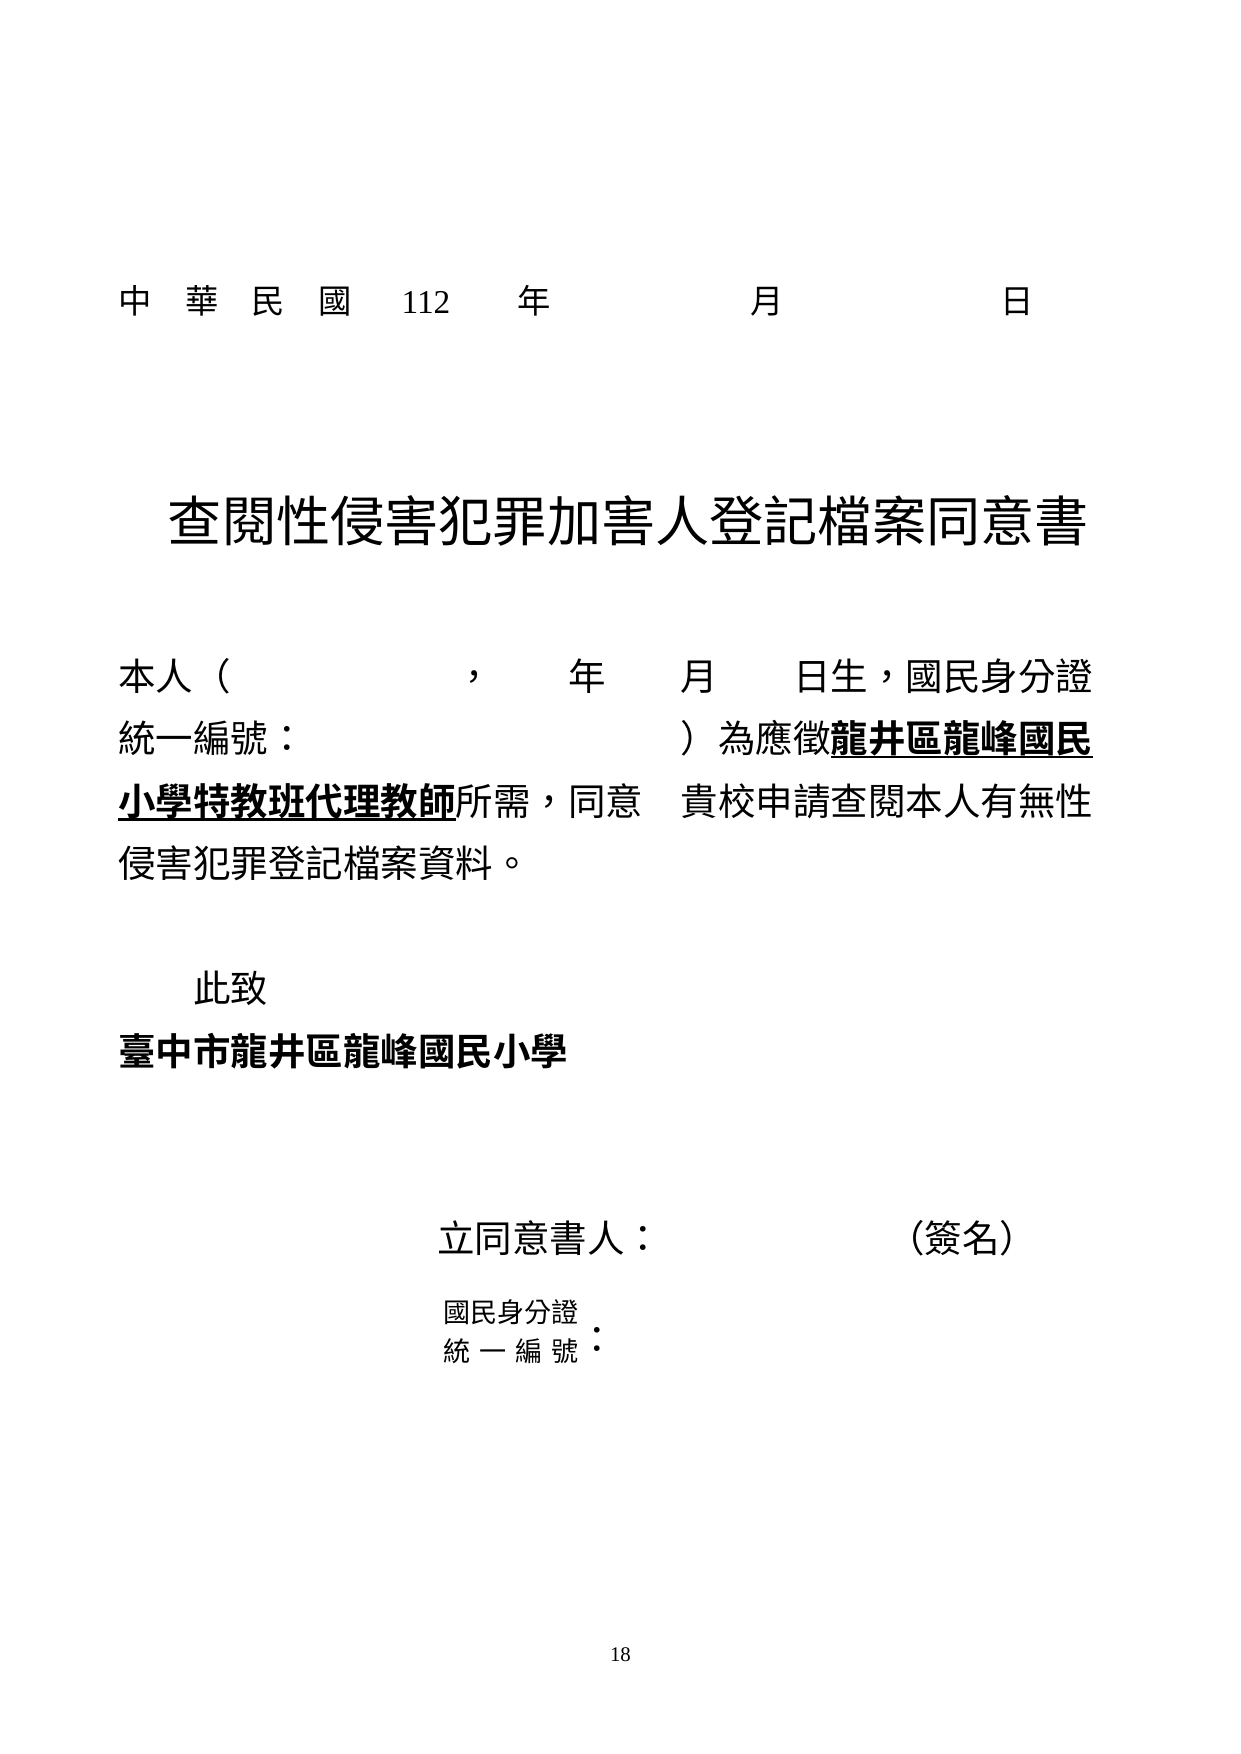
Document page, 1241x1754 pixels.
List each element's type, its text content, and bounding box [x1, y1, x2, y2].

text 臺中市龍井區龍峰國民小學 [118, 1007, 1122, 1069]
text 查閱性侵害犯罪加害人登記檔案同意書 [118, 444, 1138, 569]
text 此致 [118, 944, 1122, 1007]
text 立同意書人： （簽名） [118, 1194, 1122, 1257]
text 本人（ ， 年 月 日生，國民身分證統一編號： ）為應徵龍井區龍峰國民小學特教班代理教師所需，同意 貴校申請查閱本人有無性侵害犯罪登記檔案資料。 [118, 632, 1122, 882]
text 中 華 民 國 112 年 月 日 [118, 257, 1122, 319]
text 國民身分證統一編號： [118, 1257, 1122, 1382]
